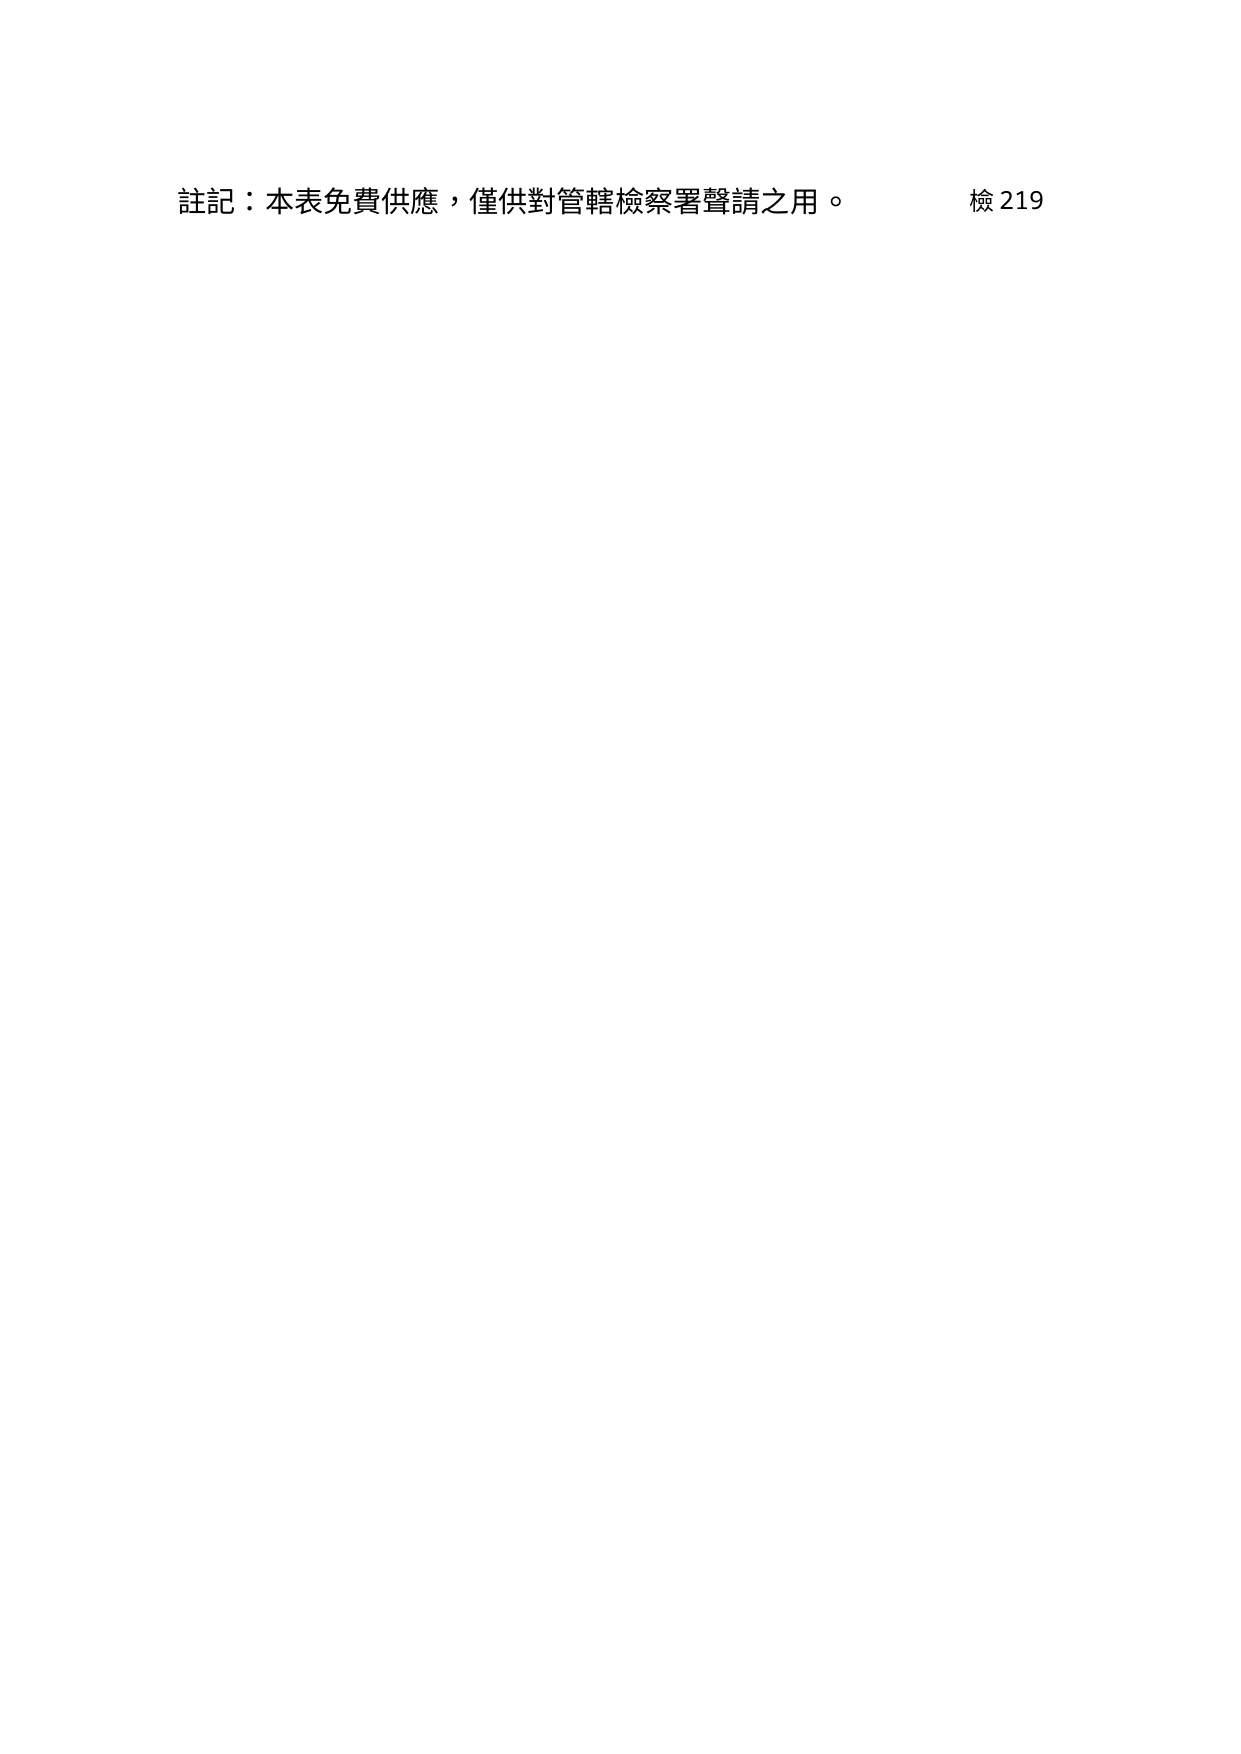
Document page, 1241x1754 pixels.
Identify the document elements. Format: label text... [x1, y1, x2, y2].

text 註記：本表免費供應，僅供對管轄檢察署聲請之用。 檢219 [177, 158, 1122, 221]
